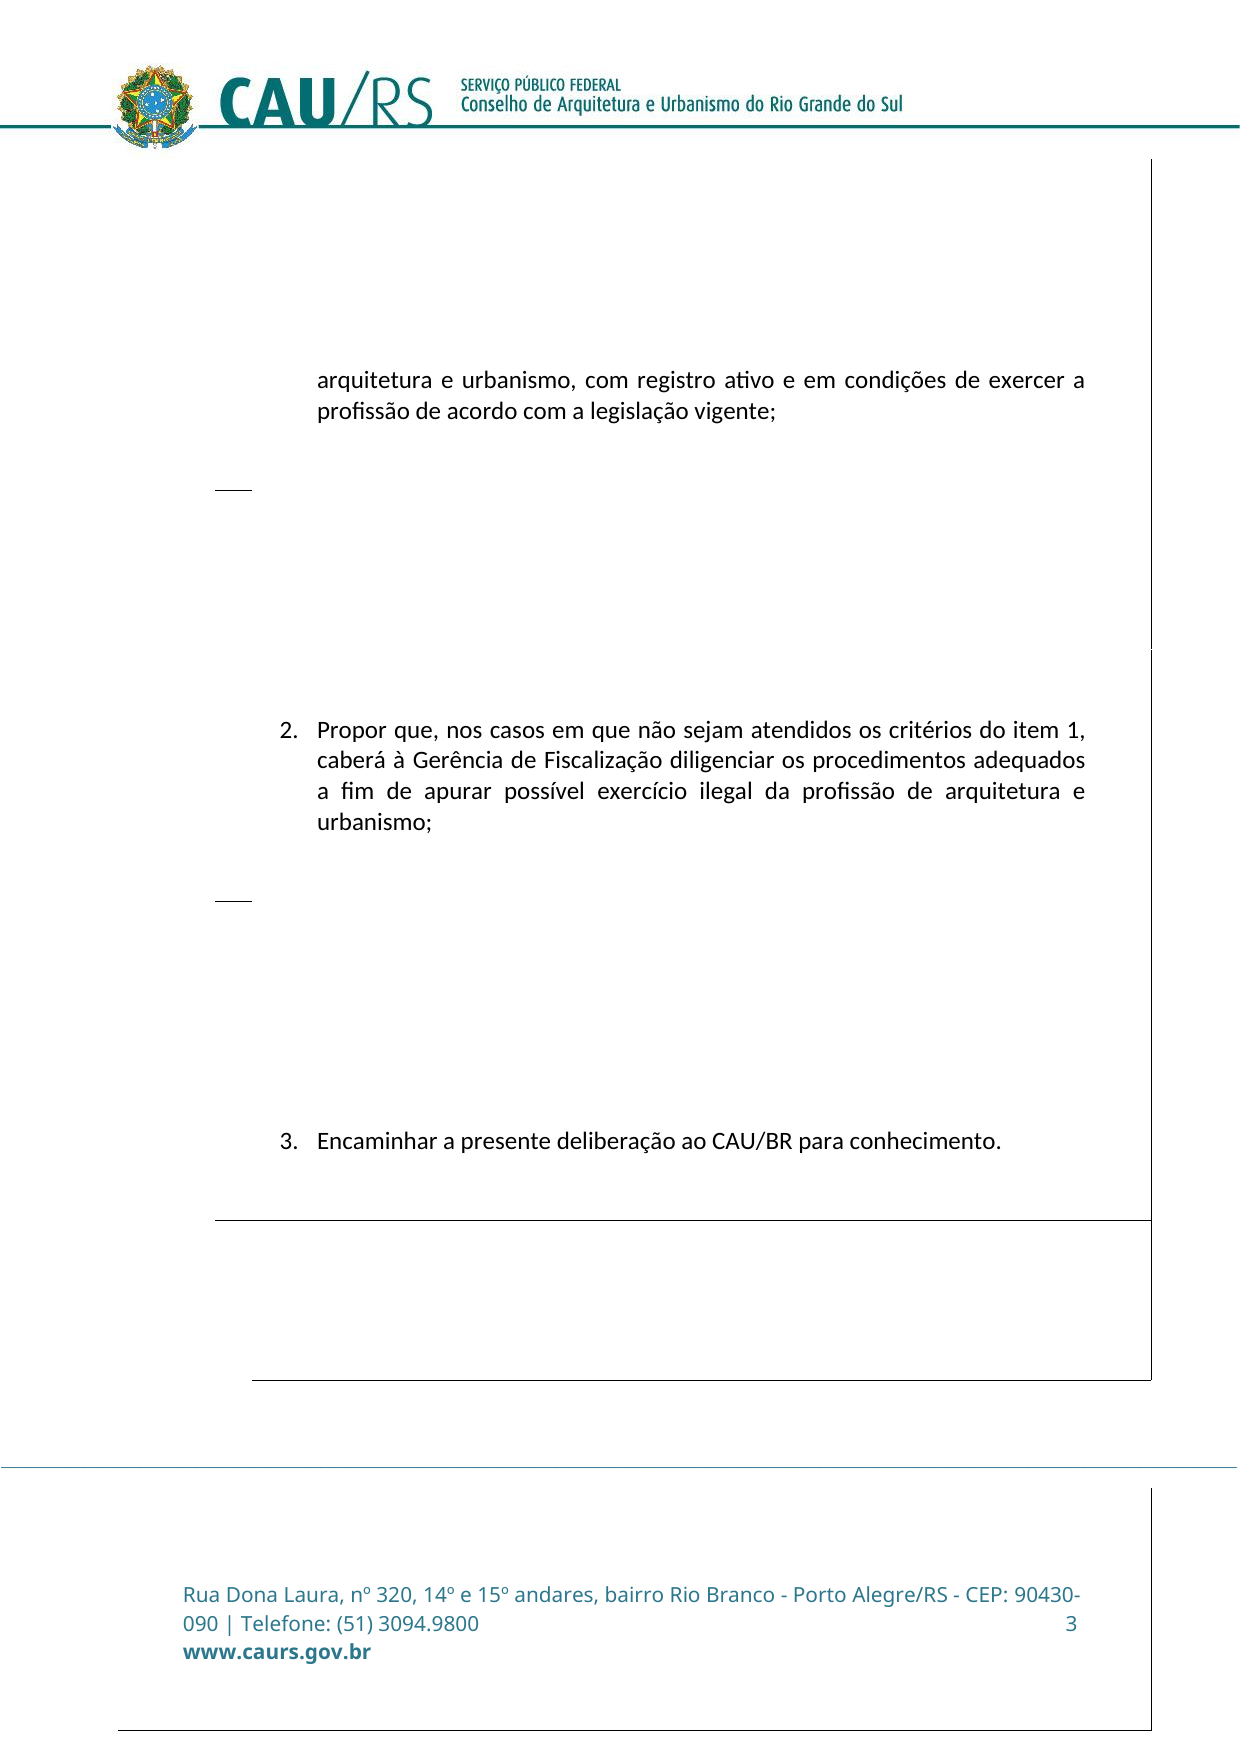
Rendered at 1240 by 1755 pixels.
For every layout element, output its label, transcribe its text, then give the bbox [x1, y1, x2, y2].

list arquitetura e urbanismo, com registro ativo e em condições de exercer a profissão de acordo com a legislação vigente; [215, 300, 1151, 490]
list Encaminhar a presente deliberação ao CAU/BR para conhecimento. [215, 1061, 1151, 1220]
list Propor que, nos casos em que não sejam atendidos os critérios do item 1, caberá à Gerência de Fiscalização diligenciar os procedimentos adequados a fim de apurar possível exercício ilegal da profissão de arquitetura e urbanismo; [215, 649, 1151, 901]
